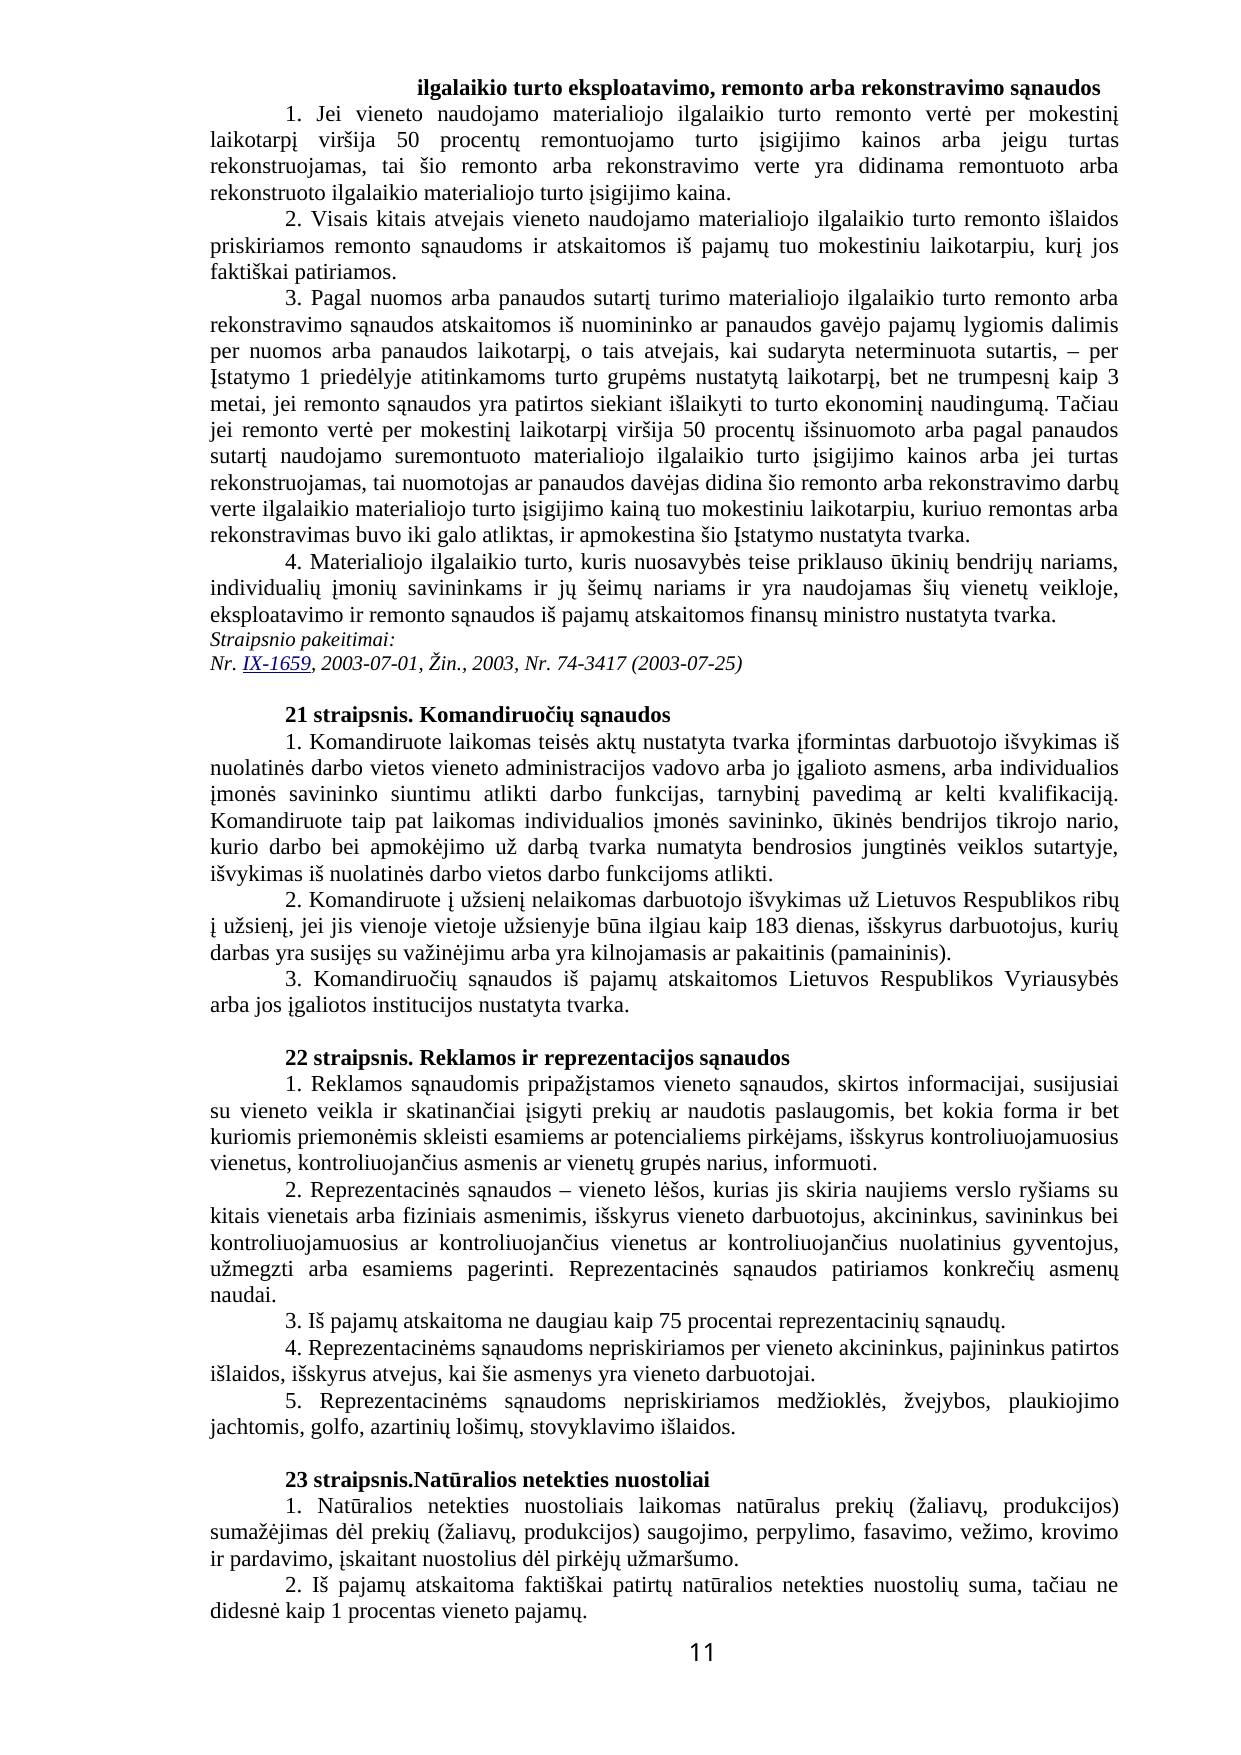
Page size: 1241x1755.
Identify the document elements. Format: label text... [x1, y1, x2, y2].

text 1. Natūralios netekties nuostoliais laikomas natūralus prekių (žaliavų, produkcijos) sumažėjimas dėl prekių (žaliavų, produkcijos) saugojimo, perpylimo, fasavimo, vežimo, krovimo ir pardavimo, įskaitant nuostolius dėl pirkėjų užmaršumo. [210, 1492, 1120, 1571]
text 2. Iš pajamų atskaitoma faktiškai patirtų natūralios netekties nuostolių suma, tačiau ne didesnė kaip 1 procentas vieneto pajamų. [210, 1571, 1120, 1624]
text 4. Materialiojo ilgalaikio turto, kuris nuosavybės teise priklauso ūkinių bendrijų nariams, individualių įmonių savininkams ir jų šeimų nariams ir yra naudojamas šių vienetų veikloje, eksploatavimo ir remonto sąnaudos iš pajamų atskaitomos finansų ministro nustatyta tvarka. [210, 548, 1120, 627]
subtitle 21 straipsnis. Komandiruočių sąnaudos [210, 701, 1120, 728]
text 4. Reprezentacinėms sąnaudoms nepriskiriamos per vieneto akcininkus, pajininkus patirtos išlaidos, išskyrus atvejus, kai šie asmenys yra vieneto darbuotojai. [210, 1334, 1120, 1387]
text 5. Reprezentacinėms sąnaudoms nepriskiriamos medžioklės, žvejybos, plaukiojimo jachtomis, golfo, azartinių lošimų, stovyklavimo išlaidos. [210, 1387, 1120, 1439]
text 2. Reprezentacinės sąnaudos – vieneto lėšos, kurias jis skiria naujiems verslo ryšiams su kitais vienetais arba fiziniais asmenimis, išskyrus vieneto darbuotojus, akcininkus, savininkus bei kontroliuojamuosius ar kontroliuojančius vienetus ar kontroliuojančius nuolatinius gyventojus, užmegzti arba esamiems pagerinti. Reprezentacinės sąnaudos patiriamos konkrečių asmenų naudai. [210, 1176, 1120, 1308]
text Straipsnio pakeitimai: [210, 627, 1120, 651]
subtitle 23 straipsnis.Natūralios netekties nuostoliai [210, 1466, 1120, 1492]
text ilgalaikio turto eksploatavimo, remonto arba rekonstravimo sąnaudos [417, 73, 1120, 100]
text 1. Komandiruote laikomas teisės aktų nustatyta tvarka įformintas darbuotojo išvykimas iš nuolatinės darbo vietos vieneto administracijos vadovo arba jo įgalioto asmens, arba individualios įmonės savininko siuntimu atlikti darbo funkcijas, tarnybinį pavedimą ar kelti kvalifikaciją. Komandiruote taip pat laikomas individualios įmonės savininko, ūkinės bendrijos tikrojo nario, kurio darbo bei apmokėjimo už darbą tvarka numatyta bendrosios jungtinės veiklos sutartyje, išvykimas iš nuolatinės darbo vietos darbo funkcijoms atlikti. [210, 728, 1120, 886]
text 3. Iš pajamų atskaitoma ne daugiau kaip 75 procentai reprezentacinių sąnaudų. [210, 1308, 1120, 1334]
text 3. Komandiruočių sąnaudos iš pajamų atskaitomos Lietuvos Respublikos Vyriausybės arba jos įgaliotos institucijos nustatyta tvarka. [210, 965, 1120, 1018]
text 22 straipsnis. Reklamos ir reprezentacijos sąnaudos [210, 1044, 1120, 1070]
text 1. Reklamos sąnaudomis pripažįstamos vieneto sąnaudos, skirtos informacijai, susijusiai su vieneto veikla ir skatinančiai įsigyti prekių ar naudotis paslaugomis, bet kokia forma ir bet kuriomis priemonėmis skleisti esamiems ar potencialiems pirkėjams, išskyrus kontroliuojamuosius vienetus, kontroliuojančius asmenis ar vienetų grupės narius, informuoti. [210, 1070, 1120, 1176]
text 2. Visais kitais atvejais vieneto naudojamo materialiojo ilgalaikio turto remonto išlaidos priskiriamos remonto sąnaudoms ir atskaitomos iš pajamų tuo mokestiniu laikotarpiu, kurį jos faktiškai patiriamos. [210, 205, 1120, 284]
text Nr. IX-1659, 2003-07-01, Žin., 2003, Nr. 74-3417 (2003-07-25) [210, 651, 1120, 675]
text 2. Komandiruote į užsienį nelaikomas darbuotojo išvykimas už Lietuvos Respublikos ribų į užsienį, jei jis vienoje vietoje užsienyje būna ilgiau kaip 183 dienas, išskyrus darbuotojus, kurių darbas yra susijęs su važinėjimu arba yra kilnojamasis ar pakaitinis (pamaininis). [210, 886, 1120, 965]
text 1. Jei vieneto naudojamo materialiojo ilgalaikio turto remonto vertė per mokestinį laikotarpį viršija 50 procentų remontuojamo turto įsigijimo kainos arba jeigu turtas rekonstruojamas, tai šio remonto arba rekonstravimo verte yra didinama remontuoto arba rekonstruoto ilgalaikio materialiojo turto įsigijimo kaina. [210, 100, 1120, 205]
text 3. Pagal nuomos arba panaudos sutartį turimo materialiojo ilgalaikio turto remonto arba rekonstravimo sąnaudos atskaitomos iš nuomininko ar panaudos gavėjo pajamų lygiomis dalimis per nuomos arba panaudos laikotarpį, o tais atvejais, kai sudaryta neterminuota sutartis, – per Įstatymo 1 priedėlyje atitinkamoms turto grupėms nustatytą laikotarpį, bet ne trumpesnį kaip 3 metai, jei remonto sąnaudos yra patirtos siekiant išlaikyti to turto ekonominį naudingumą. Tačiau jei remonto vertė per mokestinį laikotarpį viršija 50 procentų išsinuomoto arba pagal panaudos sutartį naudojamo suremontuoto materialiojo ilgalaikio turto įsigijimo kainos arba jei turtas rekonstruojamas, tai nuomotojas ar panaudos davėjas didina šio remonto arba rekonstravimo darbų verte ilgalaikio materialiojo turto įsigijimo kainą tuo mokestiniu laikotarpiu, kuriuo remontas arba rekonstravimas buvo iki galo atliktas, ir apmokestina šio Įstatymo nustatyta tvarka. [210, 284, 1120, 548]
